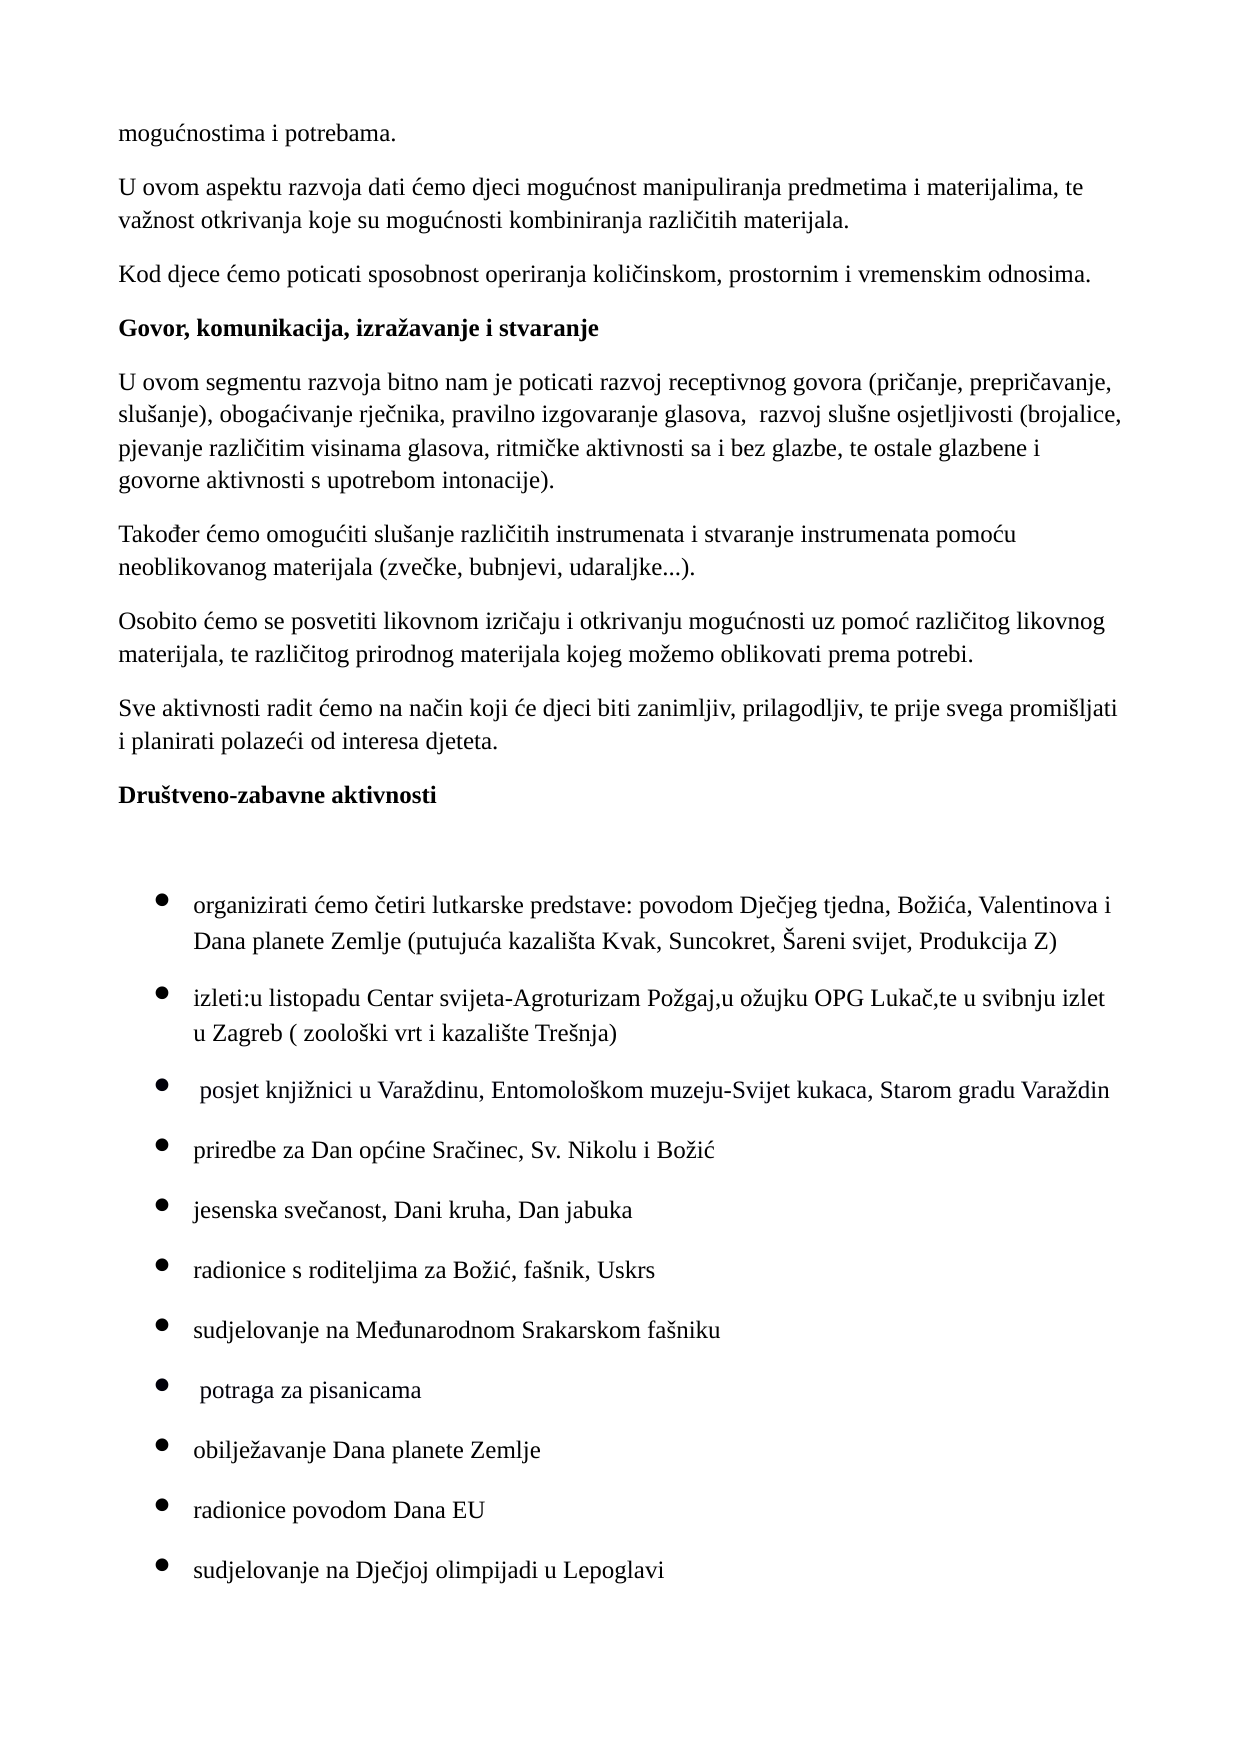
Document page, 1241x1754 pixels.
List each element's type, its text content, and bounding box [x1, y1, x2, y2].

list organizirati ćemo četiri lutkarske predstave: povodom Dječjeg tjedna, Božića, Valentinova i Dana planete Zemlje (putujuća kazališta Kvak, Suncokret, Šareni svijet, Produkcija Z) [156, 888, 1122, 955]
list radionice povodom Dana EU [156, 1492, 1122, 1526]
list izleti:u listopadu Centar svijeta-Agroturizam Požgaj,u ožujku OPG Lukač,te u svibnju izlet u Zagreb ( zoološki vrt i kazalište Trešnja) [156, 980, 1122, 1047]
list posjet knjižnici u Varaždinu, Entomološkom muzeju-Svijet kukaca, Starom gradu Varaždin [156, 1072, 1122, 1106]
text Osobito ćemo se posvetiti likovnom izričaju i otkrivanju mogućnosti uz pomoć različitog likovnog materijala, te različitog prirodnog materijala kojeg možemo oblikovati prema potrebi. [118, 606, 1122, 668]
text Kod djece ćemo poticati sposobnost operiranja količinskom, prostornim i vremenskim odnosima. [118, 259, 1122, 288]
list sudjelovanje na Dječjoj olimpijadi u Lepoglavi [156, 1552, 1122, 1586]
list priredbe za Dan općine Sračinec, Sv. Nikolu i Božić [156, 1132, 1122, 1166]
list potraga za pisanicama [156, 1372, 1122, 1406]
text Govor, komunikacija, izražavanje i stvaranje [118, 313, 1122, 341]
list sudjelovanje na Međunarodnom Srakarskom fašniku [156, 1312, 1122, 1346]
list jesenska svečanost, Dani kruha, Dan jabuka [156, 1192, 1122, 1226]
text mogućnostima i potrebama. [118, 118, 1122, 147]
list radionice s roditeljima za Božić, fašnik, Uskrs [156, 1252, 1122, 1286]
text U ovom segmentu razvoja bitno nam je poticati razvoj receptivnog govora (pričanje, prepričavanje, slušanje), obogaćivanje rječnika, pravilno izgovaranje glasova, razvoj slušne osjetljivosti (brojalice, pjevanje različitim visinama glasova, ritmičke aktivnosti sa i bez glazbe, te ostale glazbene i govorne aktivnosti s upotrebom intonacije). [118, 367, 1122, 494]
list obilježavanje Dana planete Zemlje [156, 1432, 1122, 1466]
text Sve aktivnosti radit ćemo na način koji će djeci biti zanimljiv, prilagodljiv, te prije svega promišljati i planirati polazeći od interesa djeteta. [118, 693, 1122, 755]
text Društveno-zabavne aktivnosti [118, 780, 1122, 809]
text Također ćemo omogućiti slušanje različitih instrumenata i stvaranje instrumenata pomoću neoblikovanog materijala (zvečke, bubnjevi, udaraljke...). [118, 519, 1122, 581]
text U ovom aspektu razvoja dati ćemo djeci mogućnost manipuliranja predmetima i materijalima, te važnost otkrivanja koje su mogućnosti kombiniranja različitih materijala. [118, 172, 1122, 234]
